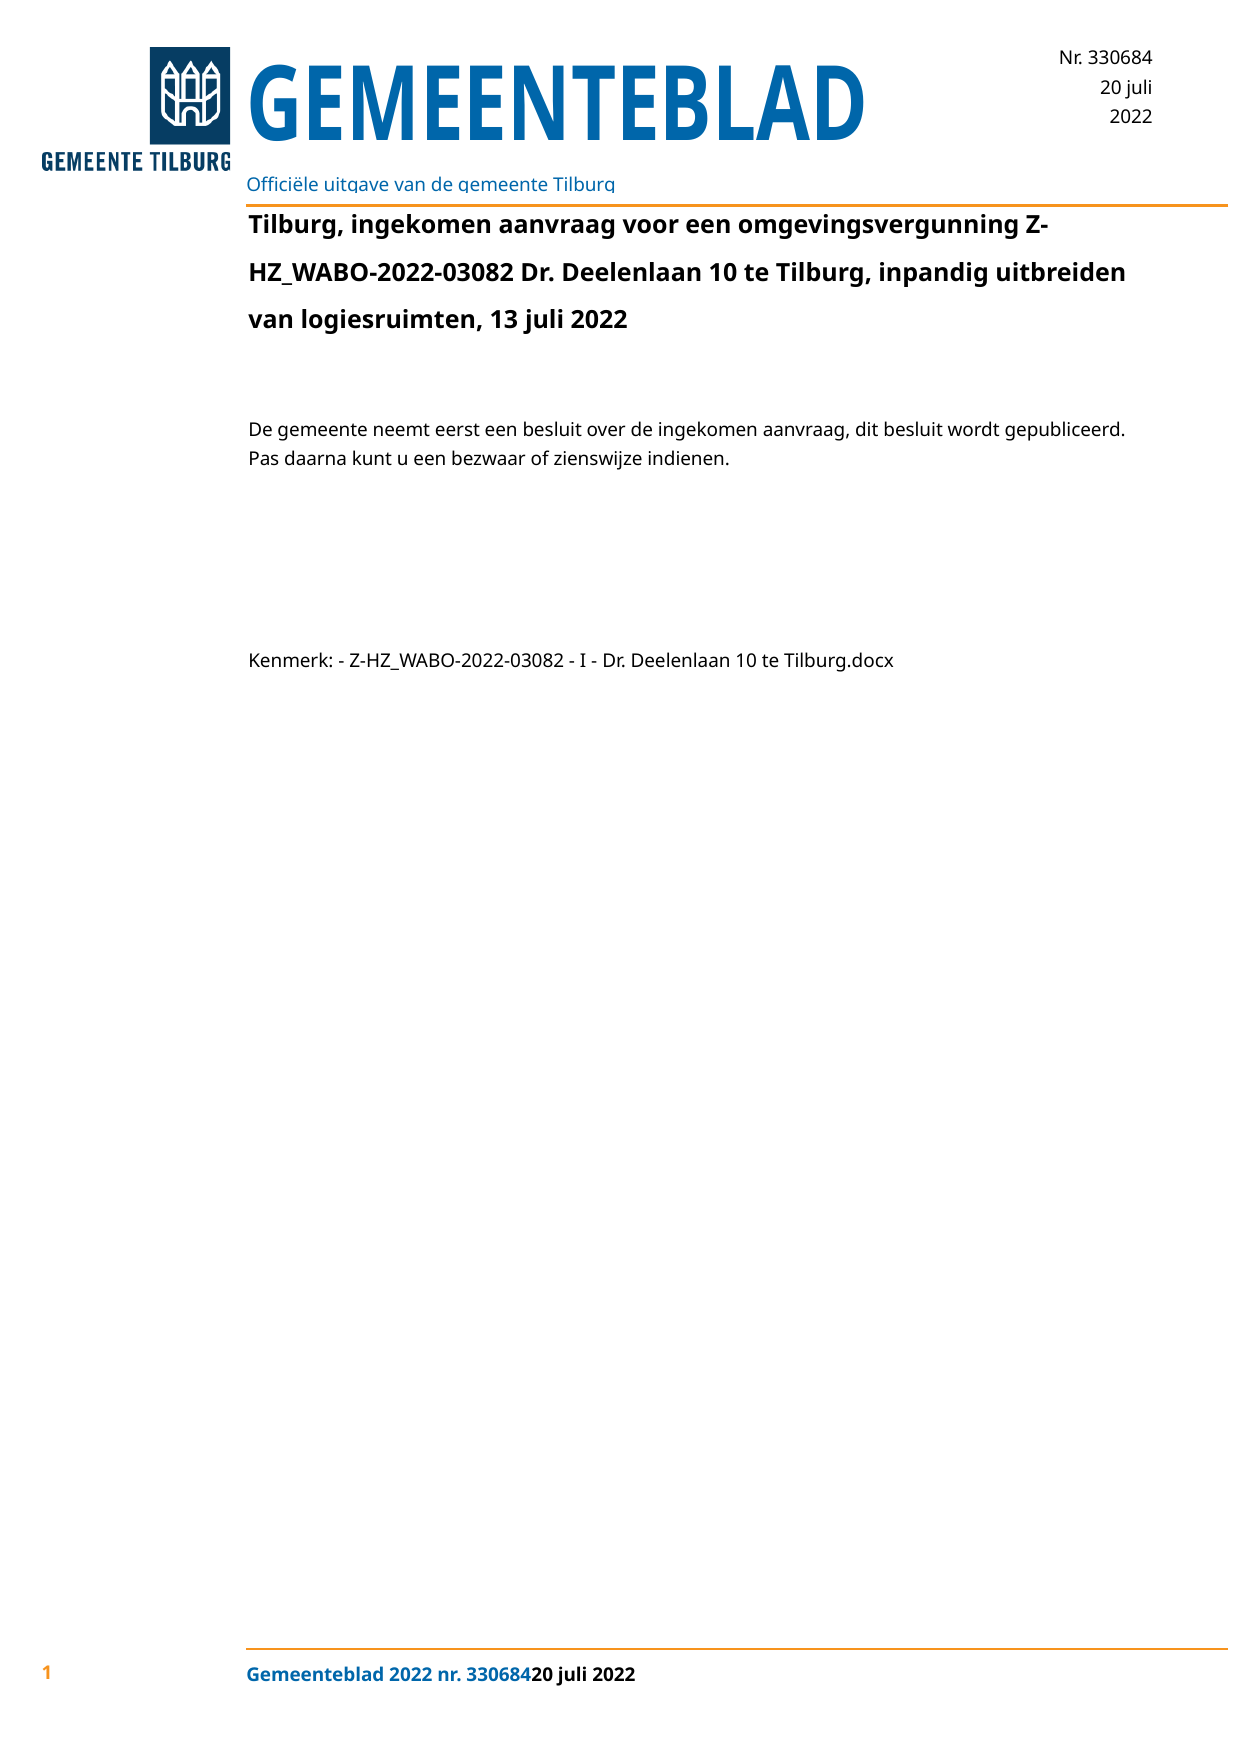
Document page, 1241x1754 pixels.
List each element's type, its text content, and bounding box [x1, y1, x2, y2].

text Kenmerk: - Z-HZ_WABO-2022-03082 - I - Dr. Deelenlaan 10 te Tilburg.docx [248, 647, 1152, 673]
picture [41, 47, 231, 172]
text De gemeente neemt eerst een besluit over de ingekomen aanvraag, dit besluit wordt gepubliceerd. Pas daarna kunt u een bezwaar of zienswijze indienen. [248, 416, 1152, 471]
text Tilburg, ingekomen aanvraag voor een omgevingsvergunning Z-HZ_WABO-2022-03082 Dr. Deelenlaan 10 te Tilburg, inpandig uitbreiden van logiesruimten, 13 juli 2022 [248, 207, 1152, 336]
